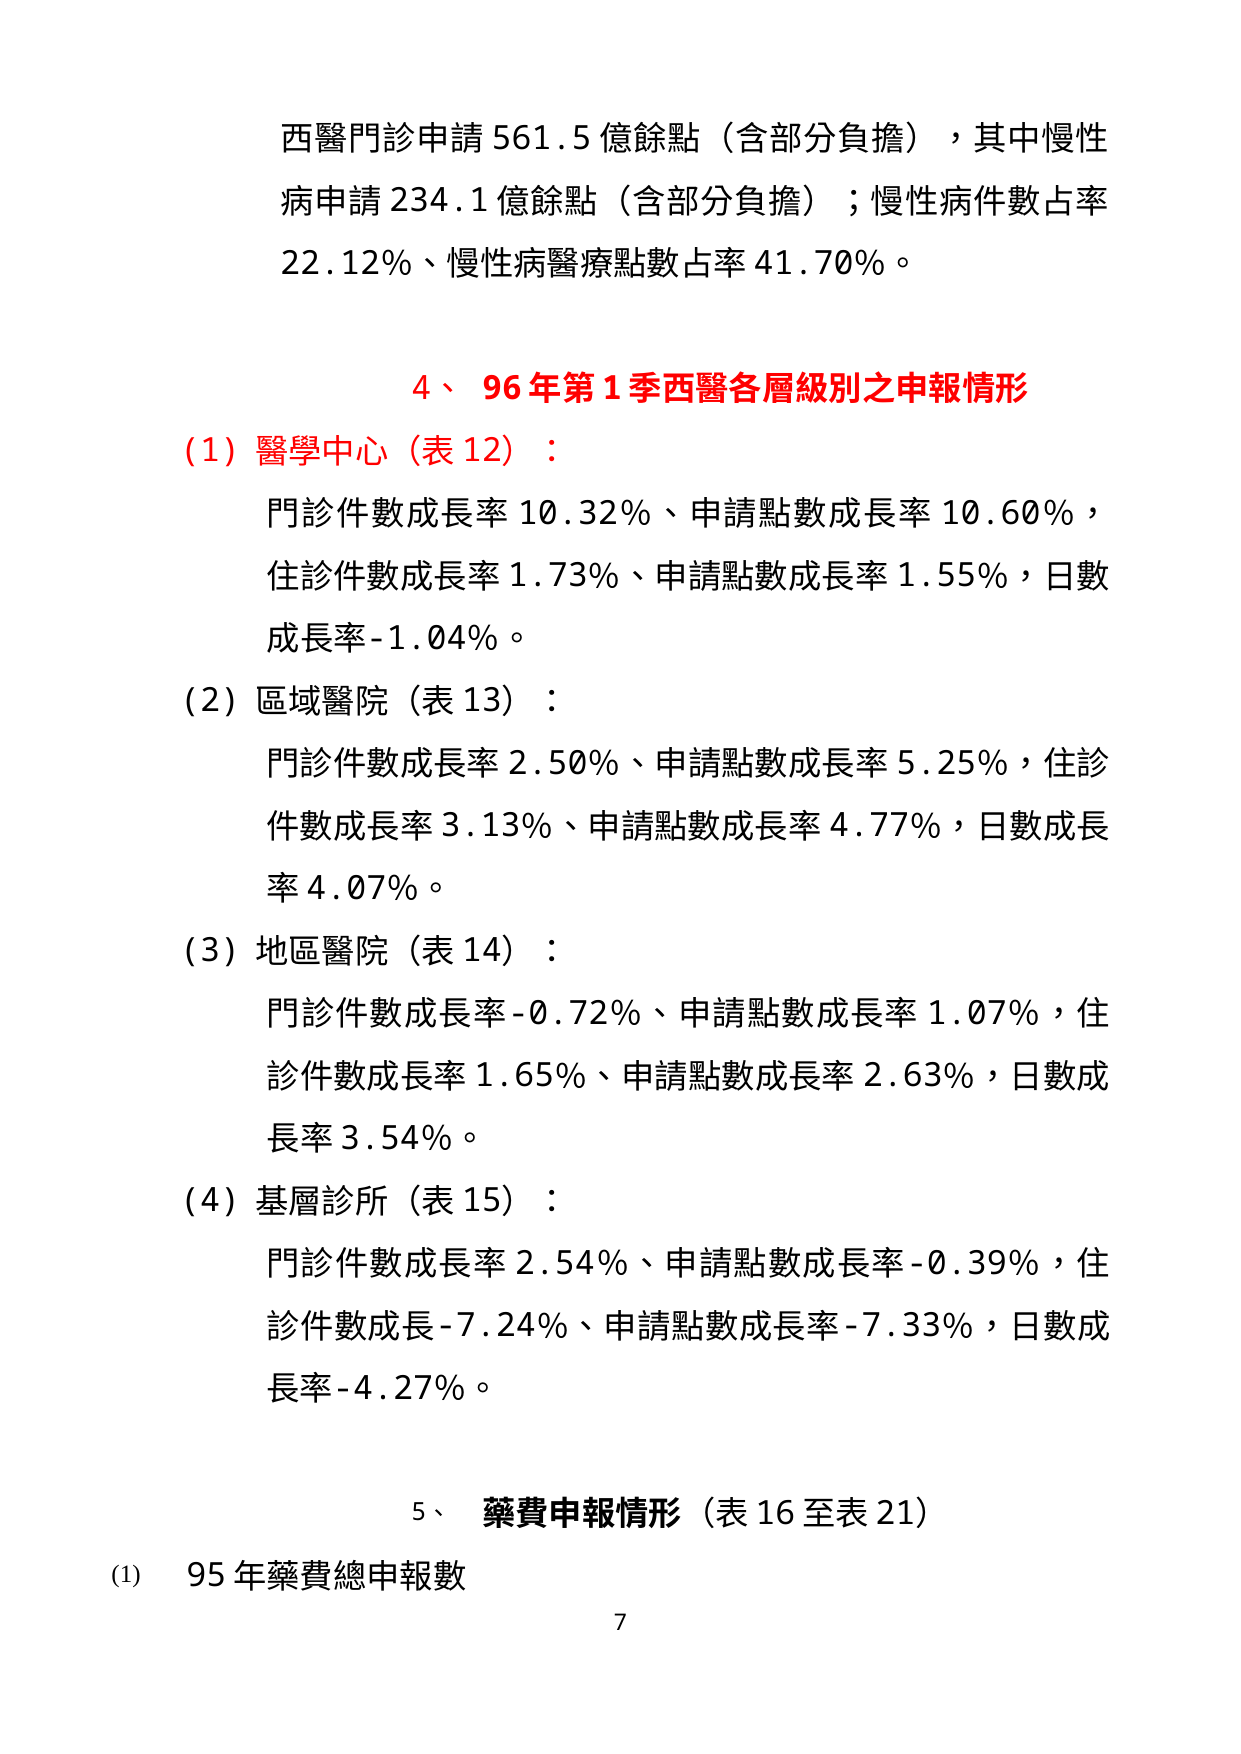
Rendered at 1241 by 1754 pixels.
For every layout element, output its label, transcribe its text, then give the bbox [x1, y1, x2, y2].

text 門診件數成長率10.32％、申請點數成長率10.60％，住診件數成長率1.73％、申請點數成長率1.55％，日數成長率-1.04％。 [266, 469, 1110, 657]
list 藥費申報情形（表16至表21） [411, 1469, 1110, 1532]
list 區域醫院（表13）： [180, 657, 1110, 719]
text 西醫門診申請561.5億餘點（含部分負擔），其中慢性病申請234.1億餘點（含部分負擔）；慢性病件數占率22.12％、慢性病醫療點數占率41.70％。 [280, 94, 1110, 282]
text 門診件數成長率2.50％、申請點數成長率5.25％，住診件數成長率3.13％、申請點數成長率4.77％，日數成長率4.07％。 [266, 719, 1110, 907]
list 地區醫院（表14）： [180, 907, 1110, 969]
text 門診件數成長率-0.72％、申請點數成長率1.07％，住診件數成長率1.65％、申請點數成長率2.63％，日數成長率3.54％。 [266, 969, 1110, 1157]
list 96年第1季西醫各層級別之申報情形 [411, 344, 1110, 407]
list 95年藥費總申報數 [111, 1532, 1110, 1594]
list 基層診所（表15）： [180, 1157, 1110, 1219]
list 醫學中心（表12）： [180, 407, 1110, 469]
text 門診件數成長率2.54％、申請點數成長率-0.39％，住診件數成長-7.24％、申請點數成長率-7.33％，日數成長率-4.27％。 [266, 1219, 1110, 1407]
